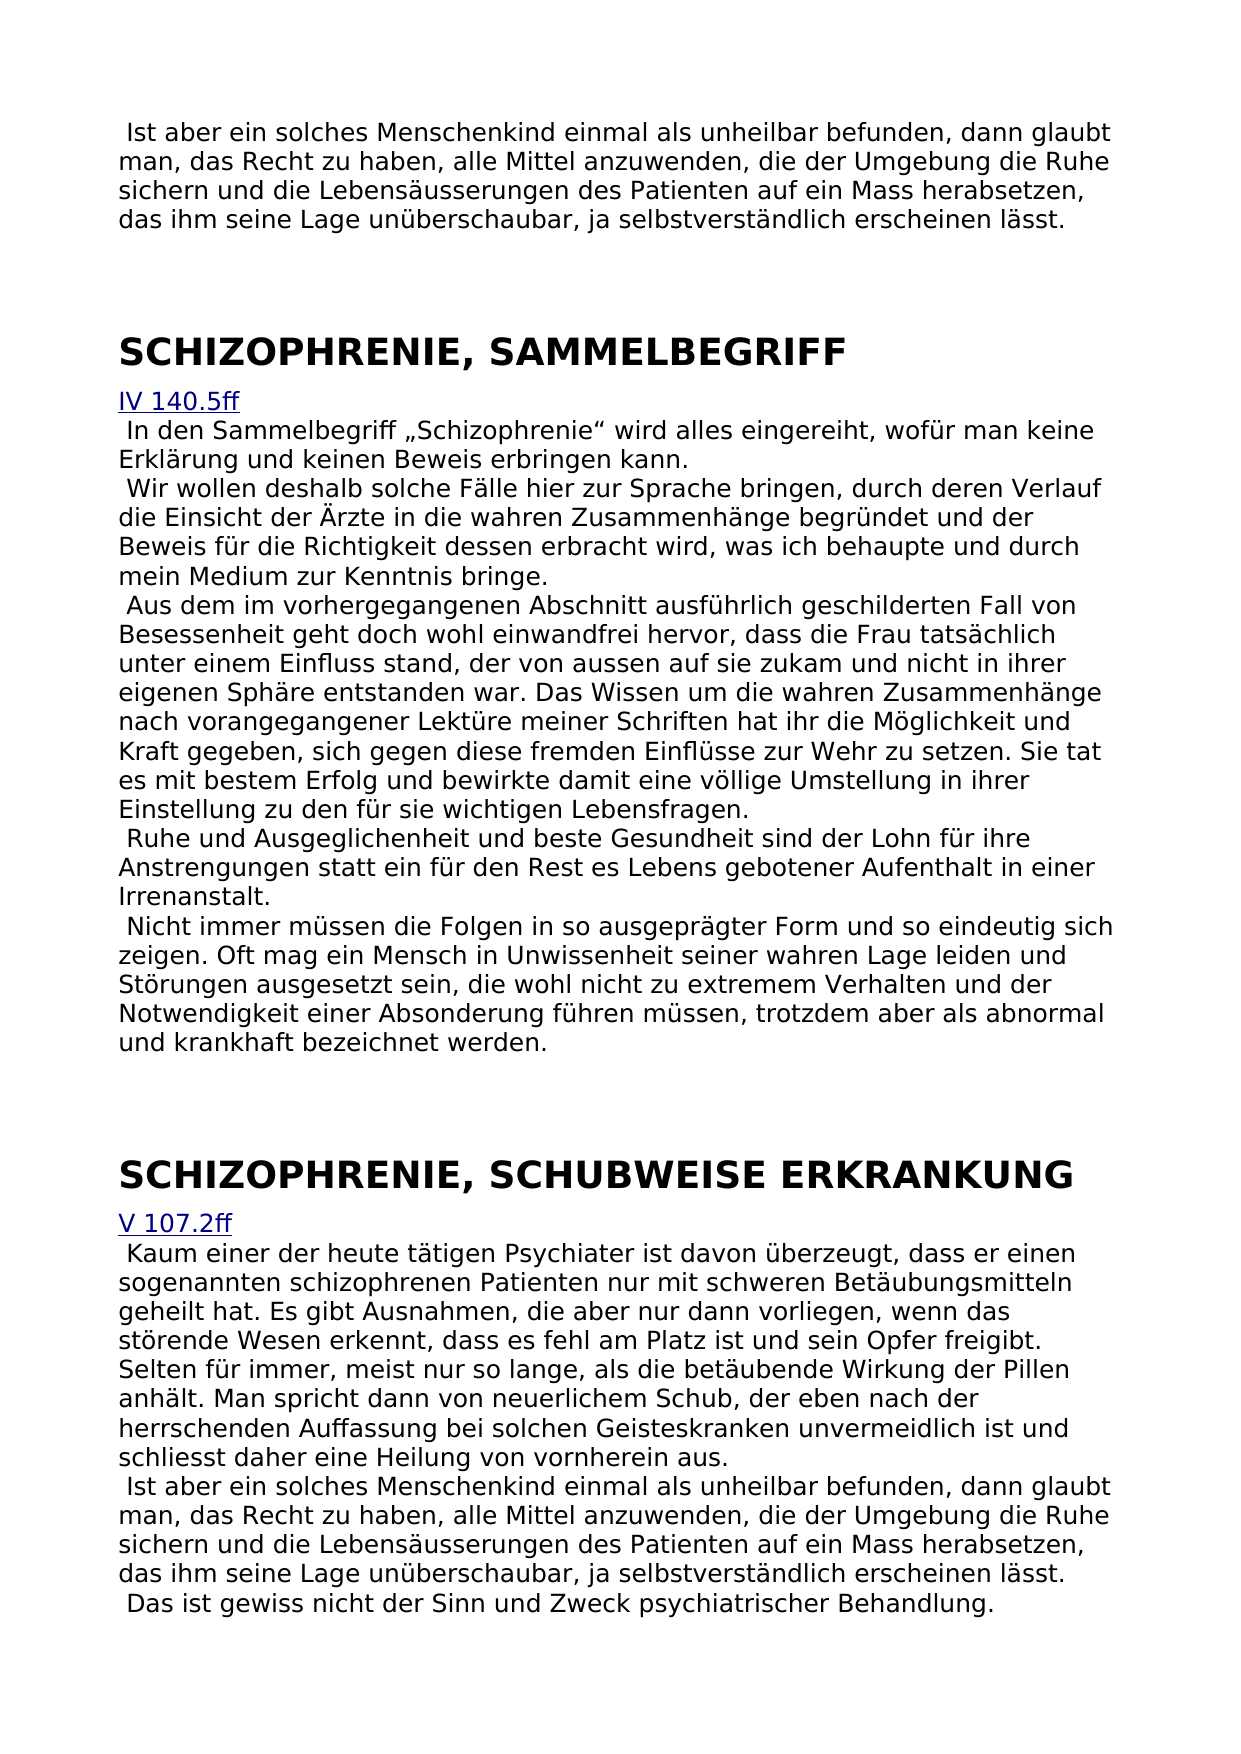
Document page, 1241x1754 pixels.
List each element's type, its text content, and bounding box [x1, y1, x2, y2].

subtitle SCHIZOPHRENIE, SCHUBWEISE ERKRANKUNG [118, 1153, 1122, 1197]
subtitle SCHIZOPHRENIE, SAMMELBEGRIFF [118, 331, 1122, 374]
text V 107.2ff Kaum einer der heute tätigen Psychiater ist davon überzeugt, dass er einen sogenannten schizophrenen Patienten nur mit schweren Betäubungsmitteln geheilt hat. Es gibt Ausnahmen, die aber nur dann vorliegen, wenn das störende Wesen erkennt, dass es fehl am Platz ist und sein Opfer freigibt. Selten für immer, meist nur so lange, als die betäubende Wirkung der Pillen anhält. Man spricht dann von neuerlichem Schub, der eben nach der herrschenden Auffassung bei solchen Geisteskranken unvermeidlich ist und schliesst daher eine Heilung von vornherein aus. Ist aber ein solches Menschenkind einmal als unheilbar befunden, dann glaubt man, das Recht zu haben, alle Mittel anzuwenden, die der Umgebung die Ruhe sichern und die Lebensäusserungen des Patienten auf ein Mass herabsetzen, das ihm seine Lage unüberschaubar, ja selbstverständlich erscheinen lässt. Das ist gewiss nicht der Sinn und Zweck psychiatrischer Behandlung. [118, 1209, 1122, 1618]
text IV 140.5ff In den Sammelbegriff „Schizophrenie“ wird alles eingereiht, wofür man keine Erklärung und keinen Beweis erbringen kann. Wir wollen deshalb solche Fälle hier zur Sprache bringen, durch deren Verlauf die Einsicht der Ärzte in die wahren Zusammenhänge begründet und der Beweis für die Richtigkeit dessen erbracht wird, was ich behaupte und durch mein Medium zur Kenntnis bringe. Aus dem im vorhergegangenen Abschnitt ausführlich geschilderten Fall von Besessenheit geht doch wohl einwandfrei hervor, dass die Frau tatsächlich unter einem Einfluss stand, der von aussen auf sie zukam und nicht in ihrer eigenen Sphäre entstanden war. Das Wissen um die wahren Zusammenhänge nach vorangegangener Lektüre meiner Schriften hat ihr die Möglichkeit und Kraft gegeben, sich gegen diese fremden Einflüsse zur Wehr zu setzen. Sie tat es mit bestem Erfolg und bewirkte damit eine völlige Umstellung in ihrer Einstellung zu den für sie wichtigen Lebensfragen. Ruhe und Ausgeglichenheit und beste Gesundheit sind der Lohn für ihre Anstrengungen statt ein für den Rest es Lebens gebotener Aufenthalt in einer Irrenanstalt. Nicht immer müssen die Folgen in so ausgeprägter Form und so eindeutig sich zeigen. Oft mag ein Mensch in Unwissenheit seiner wahren Lage leiden und Störungen ausgesetzt sein, die wohl nicht zu extremem Verhalten und der Notwendigkeit einer Absonderung führen müssen, trotzdem aber als abnormal und krankhaft bezeichnet werden. [118, 387, 1122, 1116]
text Ist aber ein solches Menschenkind einmal als unheilbar befunden, dann glaubt man, das Recht zu haben, alle Mittel anzuwenden, die der Umgebung die Ruhe sichern und die Lebensäusserungen des Patienten auf ein Mass herabsetzen, das ihm seine Lage unüberschaubar, ja selbstverständlich erscheinen lässt. [118, 118, 1122, 293]
